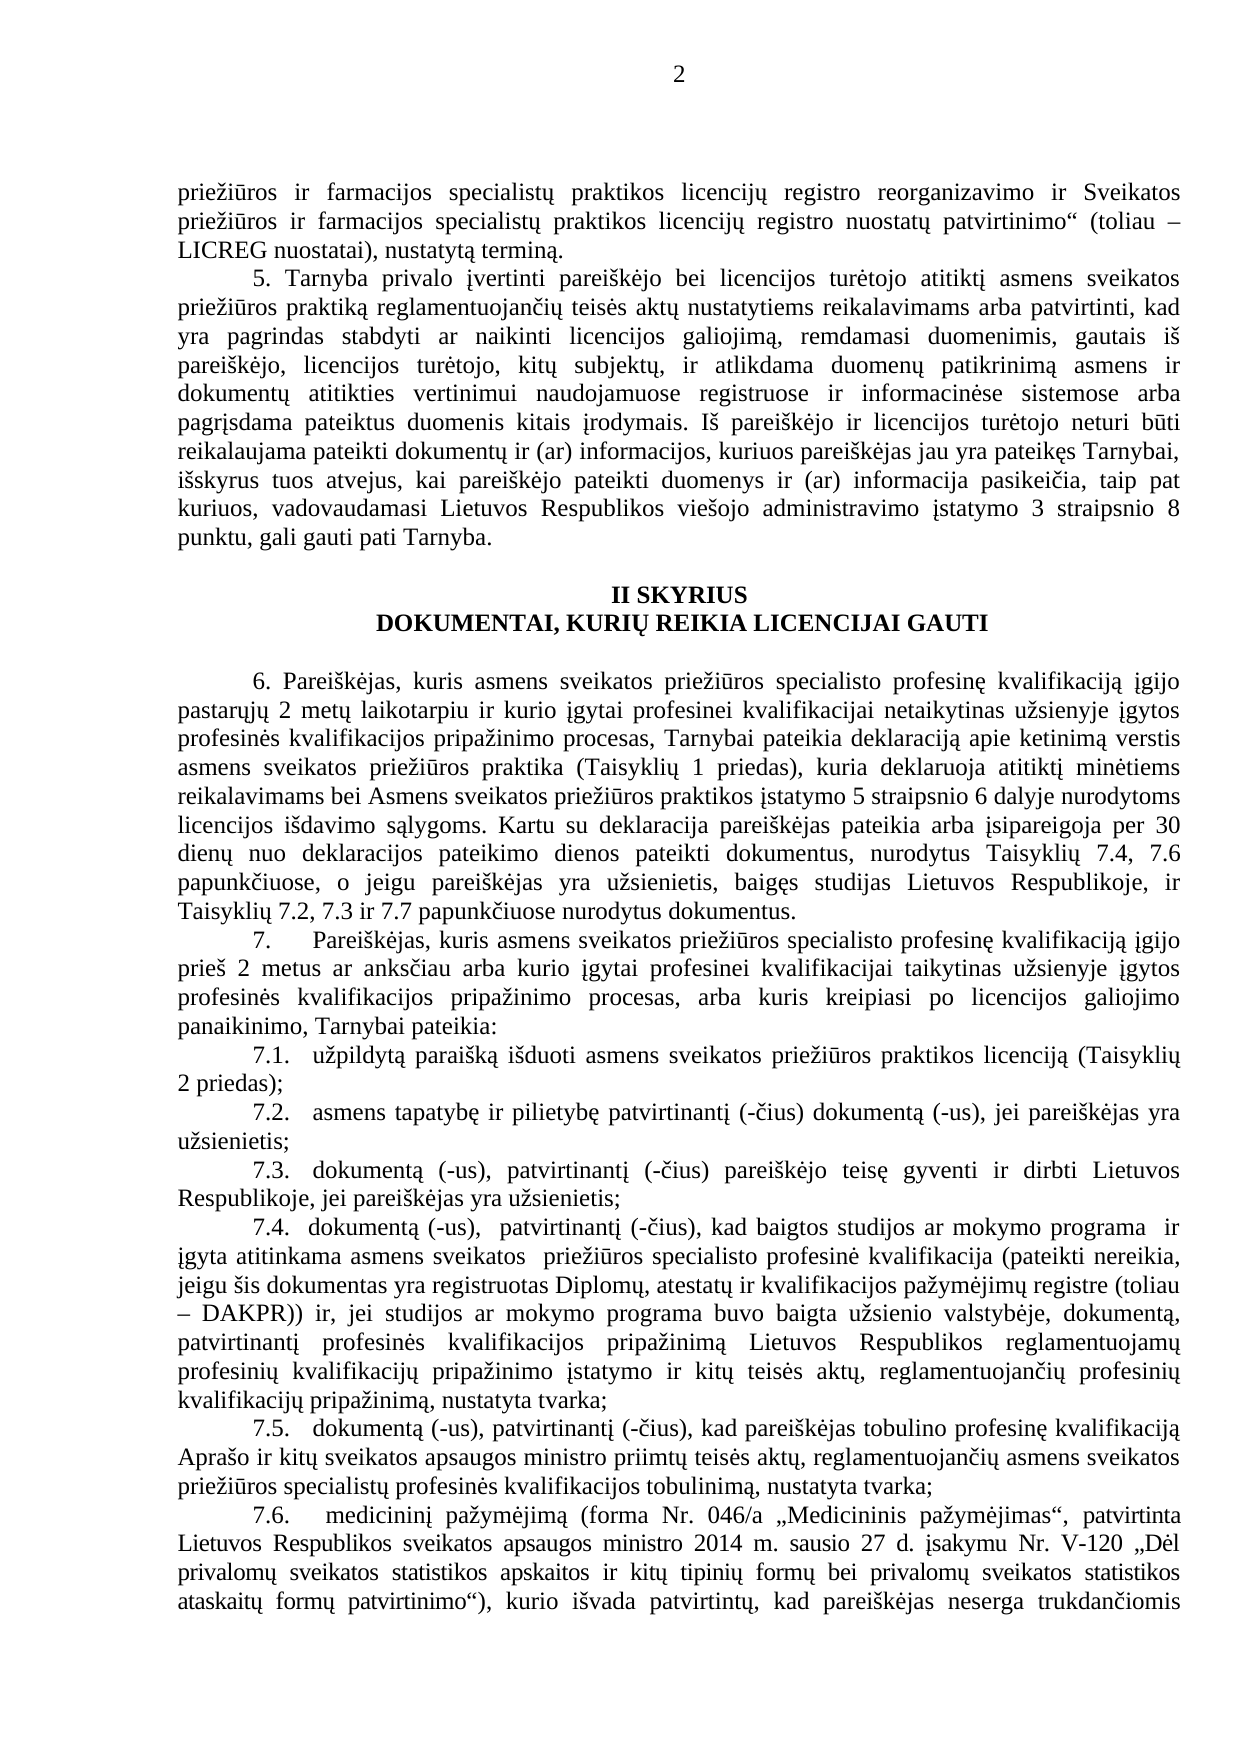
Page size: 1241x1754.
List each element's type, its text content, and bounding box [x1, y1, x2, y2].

text 7.2. asmens tapatybę ir pilietybę patvirtinantį (-čius) dokumentą (-us), jei pareiškėjas yra užsienietis; [177, 1097, 1181, 1155]
text priežiūros ir farmacijos specialistų praktikos licencijų registro reorganizavimo ir Sveikatos priežiūros ir farmacijos specialistų praktikos licencijų registro nuostatų patvirtinimo“ (toliau – LICREG nuostatai), nustatytą terminą. [177, 177, 1181, 263]
text II SKYRIUS [177, 580, 1181, 608]
text 7.6. medicininį pažymėjimą (forma Nr. 046/a „Medicininis pažymėjimas“, patvirtinta Lietuvos Respublikos sveikatos apsaugos ministro 2014 m. sausio 27 d. įsakymu Nr. V-120 „Dėl privalomų sveikatos statistikos apskaitos ir kitų tipinių formų bei privalomų sveikatos statistikos ataskaitų formų patvirtinimo“), kurio išvada patvirtintų, kad pareiškėjas neserga trukdančiomis [177, 1500, 1181, 1615]
text 7.1. užpildytą paraišką išduoti asmens sveikatos priežiūros praktikos licenciją (Taisyklių 2 priedas); [177, 1040, 1181, 1097]
text 7.3. dokumentą (-us), patvirtinantį (-čius) pareiškėjo teisę gyventi ir dirbti Lietuvos Respublikoje, jei pareiškėjas yra užsienietis; [177, 1155, 1181, 1212]
text 7.5. dokumentą (-us), patvirtinantį (-čius), kad pareiškėjas tobulino profesinę kvalifikaciją Aprašo ir kitų sveikatos apsaugos ministro priimtų teisės aktų, reglamentuojančių asmens sveikatos priežiūros specialistų profesinės kvalifikacijos tobulinimą, nustatyta tvarka; [177, 1413, 1181, 1500]
text 7. Pareiškėjas, kuris asmens sveikatos priežiūros specialisto profesinę kvalifikaciją įgijo prieš 2 metus ar anksčiau arba kurio įgytai profesinei kvalifikacijai taikytinas užsienyje įgytos profesinės kvalifikacijos pripažinimo procesas, arba kuris kreipiasi po licencijos galiojimo panaikinimo, Tarnybai pateikia: [177, 925, 1181, 1040]
text 7.4. dokumentą (-us), patvirtinantį (-čius), kad baigtos studijos ar mokymo programa ir įgyta atitinkama asmens sveikatos priežiūros specialisto profesinė kvalifikacija (pateikti nereikia, jeigu šis dokumentas yra registruotas Diplomų, atestatų ir kvalifikacijos pažymėjimų registre (toliau – DAKPR)) ir, jei studijos ar mokymo programa buvo baigta užsienio valstybėje, dokumentą, patvirtinantį profesinės kvalifikacijos pripažinimą Lietuvos Respublikos reglamentuojamų profesinių kvalifikacijų pripažinimo įstatymo ir kitų teisės aktų, reglamentuojančių profesinių kvalifikacijų pripažinimą, nustatyta tvarka; [177, 1212, 1181, 1413]
text 6. Pareiškėjas, kuris asmens sveikatos priežiūros specialisto profesinę kvalifikaciją įgijo pastarųjų 2 metų laikotarpiu ir kurio įgytai profesinei kvalifikacijai netaikytinas užsienyje įgytos profesinės kvalifikacijos pripažinimo procesas, Tarnybai pateikia deklaraciją apie ketinimą verstis asmens sveikatos priežiūros praktika (Taisyklių 1 priedas), kuria deklaruoja atitiktį minėtiems reikalavimams bei Asmens sveikatos priežiūros praktikos įstatymo 5 straipsnio 6 dalyje nurodytoms licencijos išdavimo sąlygoms. Kartu su deklaracija pareiškėjas pateikia arba įsipareigoja per 30 dienų nuo deklaracijos pateikimo dienos pateikti dokumentus, nurodytus Taisyklių 7.4, 7.6 papunkčiuose, o jeigu pareiškėjas yra užsienietis, baigęs studijas Lietuvos Respublikoje, ir Taisyklių 7.2, 7.3 ir 7.7 papunkčiuose nurodytus dokumentus. [177, 666, 1181, 925]
text 5. Tarnyba privalo įvertinti pareiškėjo bei licencijos turėtojo atitiktį asmens sveikatos priežiūros praktiką reglamentuojančių teisės aktų nustatytiems reikalavimams arba patvirtinti, kad yra pagrindas stabdyti ar naikinti licencijos galiojimą, remdamasi duomenimis, gautais iš pareiškėjo, licencijos turėtojo, kitų subjektų, ir atlikdama duomenų patikrinimą asmens ir dokumentų atitikties vertinimui naudojamuose registruose ir informacinėse sistemose arba pagrįsdama pateiktus duomenis kitais įrodymais. Iš pareiškėjo ir licencijos turėtojo neturi būti reikalaujama pateikti dokumentų ir (ar) informacijos, kuriuos pareiškėjas jau yra pateikęs Tarnybai, išskyrus tuos atvejus, kai pareiškėjo pateikti duomenys ir (ar) informacija pasikeičia, taip pat kuriuos, vadovaudamasi Lietuvos Respublikos viešojo administravimo įstatymo 3 straipsnio 8 punktu, gali gauti pati Tarnyba. [177, 263, 1181, 551]
text DOKUMENTAI, KURIŲ REIKIA LICENCIJAI GAUTI [177, 608, 1181, 637]
